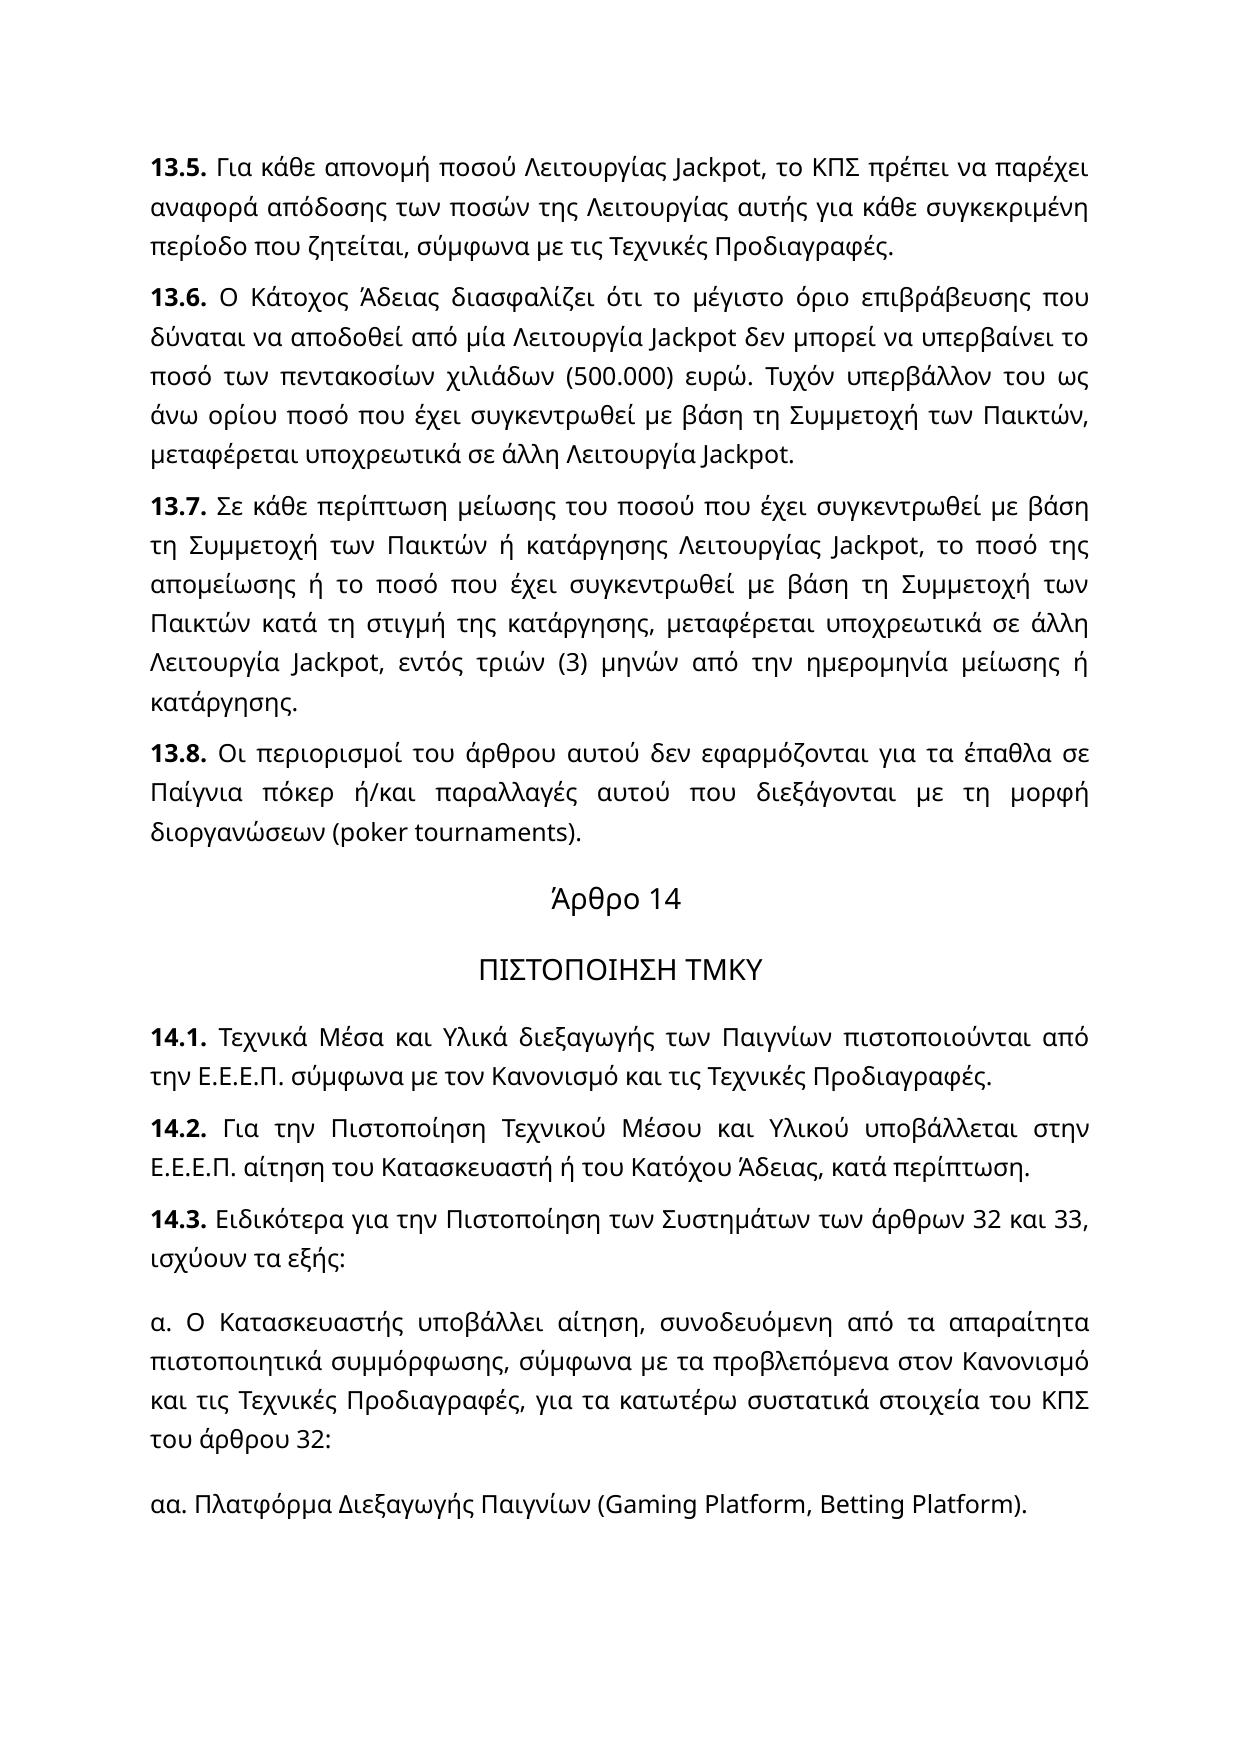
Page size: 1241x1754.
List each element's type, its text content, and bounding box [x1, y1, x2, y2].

text 13.8. Oι περιορισμοί του άρθρου αυτού δεν εφαρμόζονται για τα έπαθλα σε Παίγνια πόκερ ή/και παραλλαγές αυτού που διεξάγονται με τη μορφή διοργανώσεων (poker tournaments). [150, 736, 1090, 848]
subtitle Άρθρο 14 [150, 878, 1090, 918]
text 14.3. Ειδικότερα για την Πιστοποίηση των Συστημάτων των άρθρων 32 και 33, ισχύουν τα εξής: [150, 1201, 1090, 1274]
subtitle ΠΙΣΤΟΠΟΙΗΣΗ ΤΜΚΥ [150, 949, 1090, 989]
text 13.6. Ο Κάτοχος Άδειας διασφαλίζει ότι το μέγιστο όριο επιβράβευσης που δύναται να αποδοθεί από μία Λειτουργία Jackpot δεν μπορεί να υπερβαίνει το ποσό των πεντακοσίων χιλιάδων (500.000) ευρώ. Τυχόν υπερβάλλον του ως άνω ορίου ποσό που έχει συγκεντρωθεί με βάση τη Συμμετοχή των Παικτών, μεταφέρεται υποχρεωτικά σε άλλη Λειτουργία Jackpot. [150, 280, 1090, 471]
text 13.7. Σε κάθε περίπτωση μείωσης του ποσού που έχει συγκεντρωθεί με βάση τη Συμμετοχή των Παικτών ή κατάργησης Λειτουργίας Jackpot, το ποσό της απομείωσης ή το ποσό που έχει συγκεντρωθεί με βάση τη Συμμετοχή των Παικτών κατά τη στιγμή της κατάργησης, μεταφέρεται υποχρεωτικά σε άλλη Λειτουργία Jackpot, εντός τριών (3) μηνών από την ημερομηνία μείωσης ή κατάργησης. [150, 488, 1090, 718]
text 14.2. Για την Πιστοποίηση Τεχνικού Μέσου και Υλικού υποβάλλεται στην Ε.Ε.Ε.Π. αίτηση του Κατασκευαστή ή του Κατόχου Άδειας, κατά περίπτωση. [150, 1110, 1090, 1184]
text 14.1. Τεχνικά Μέσα και Υλικά διεξαγωγής των Παιγνίων πιστοποιούνται από την Ε.Ε.Ε.Π. σύμφωνα με τον Κανονισμό και τις Τεχνικές Προδιαγραφές. [150, 1019, 1090, 1093]
text 13.5. Για κάθε απονομή ποσού Λειτουργίας Jackpot, το ΚΠΣ πρέπει να παρέχει αναφορά απόδοσης των ποσών της Λειτουργίας αυτής για κάθε συγκεκριμένη περίοδο που ζητείται, σύμφωνα με τις Τεχνικές Προδιαγραφές. [150, 150, 1090, 262]
text αα. Πλατφόρμα Διεξαγωγής Παιγνίων (Gaming Platform, Betting Platform). [150, 1486, 1090, 1520]
text α. Ο Κατασκευαστής υποβάλλει αίτηση, συνοδευόμενη από τα απαραίτητα πιστοποιητικά συμμόρφωσης, σύμφωνα με τα προβλεπόμενα στον Κανονισμό και τις Τεχνικές Προδιαγραφές, για τα κατωτέρω συστατικά στοιχεία του ΚΠΣ του άρθρου 32: [150, 1304, 1090, 1456]
